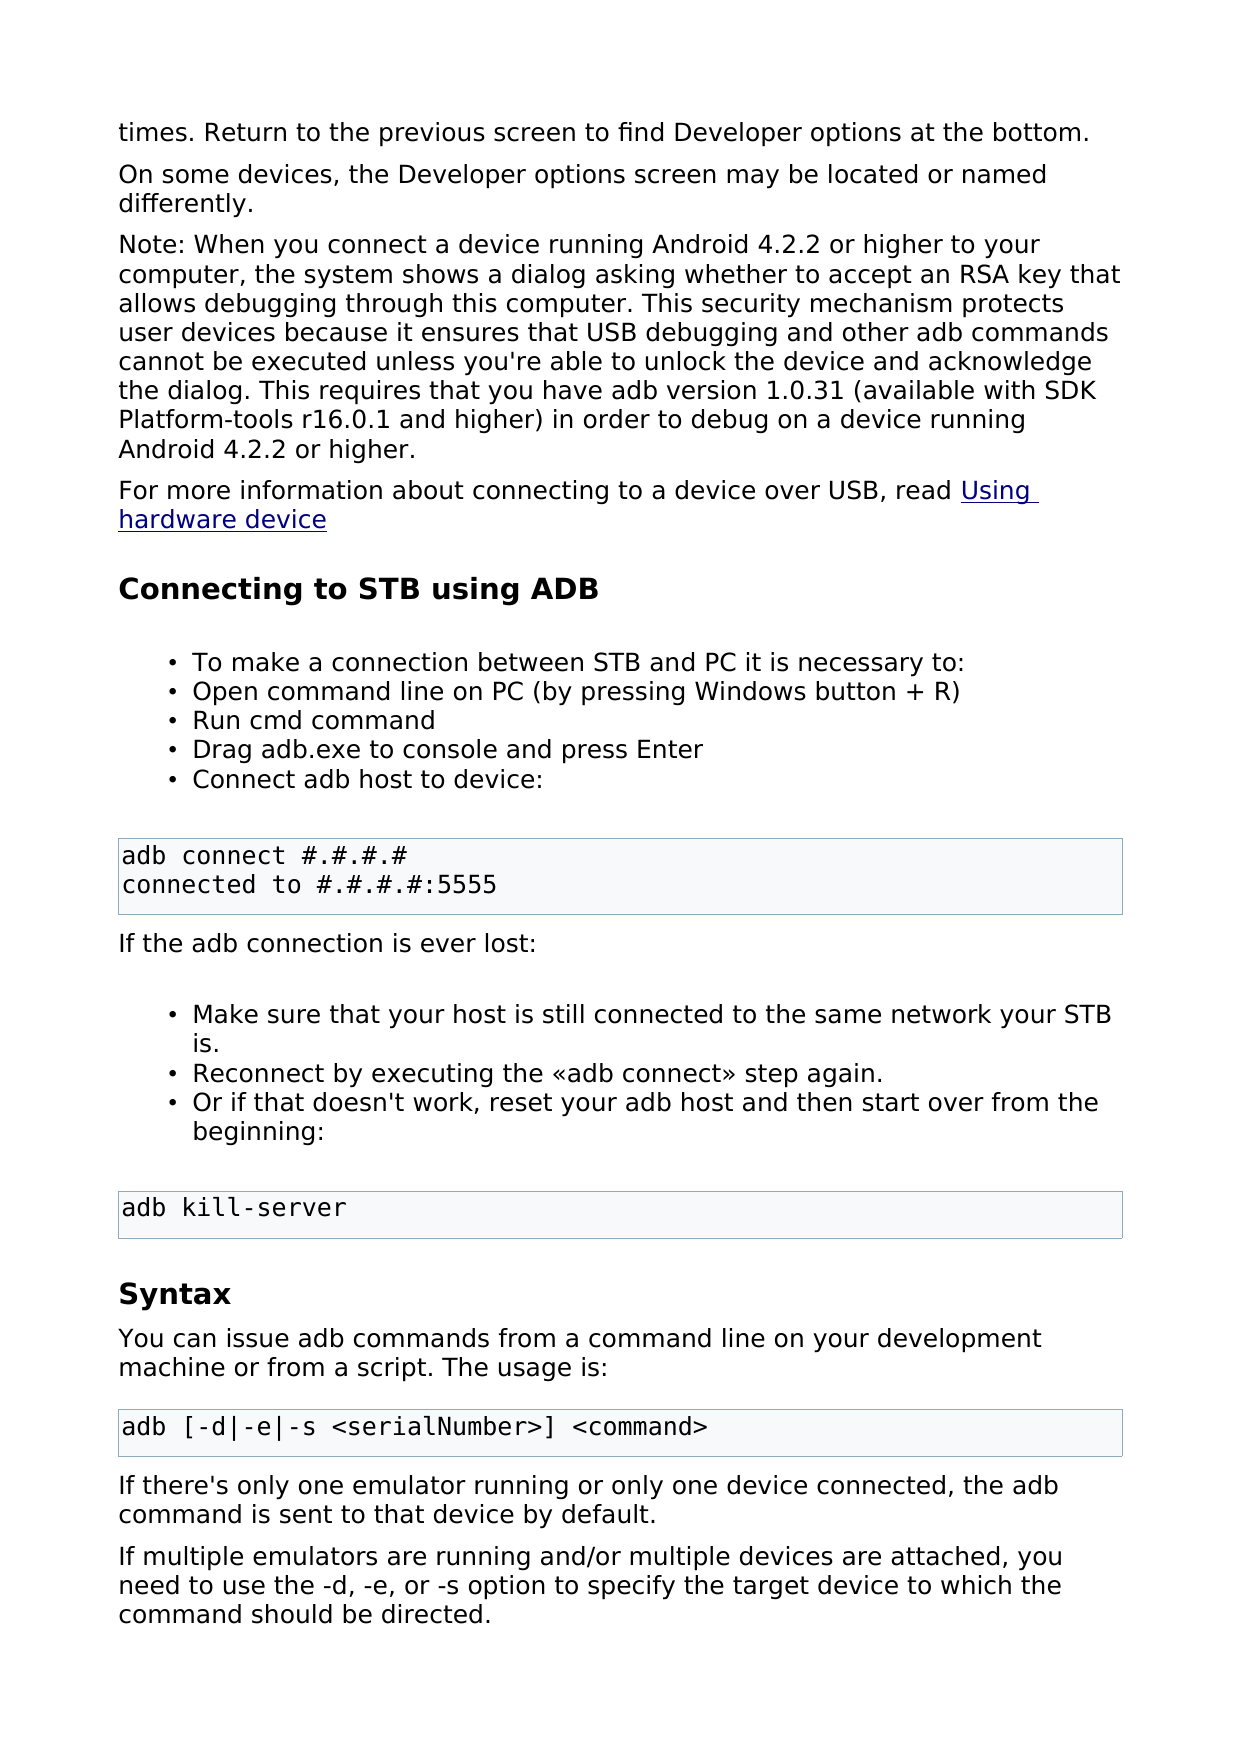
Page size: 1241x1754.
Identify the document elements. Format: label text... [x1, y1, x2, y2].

text Note: When you connect a device running Android 4.2.2 or higher to your computer, the system shows a dialog asking whether to accept an RSA key that allows debugging through this computer. This security mechanism protects user devices because it ensures that USB debugging and other adb commands cannot be executed unless you're able to unlock the device and acknowledge the dialog. This requires that you have adb version 1.0.31 (available with SDK Platform-tools r16.0.1 and higher) in order to debug on a device running Android 4.2.2 or higher. [118, 231, 1122, 464]
text For more information about connecting to a device over USB, read Using hardware device [118, 476, 1122, 535]
table_header adb [-d|-e|-s <serialNumber>] <command> [119, 1410, 1122, 1456]
list Make sure that your host is still connected to the same network your STB is. [177, 1000, 1122, 1059]
text You can issue adb commands from a command line on your development machine or from a script. The usage is: [118, 1324, 1122, 1382]
text times. Return to the previous screen to find Developer options at the bottom. [118, 118, 1122, 147]
list Drag adb.exe to console and press Enter [177, 736, 1122, 765]
text On some devices, the Developer options screen may be located or named differently. [118, 160, 1122, 218]
list Run cmd command [177, 707, 1122, 736]
list Reconnect by executing the «adb connect» step again. [177, 1059, 1122, 1088]
table_header adb connect #.#.#.# connected to #.#.#.#:5555 [119, 839, 1122, 914]
table_header adb kill-server [119, 1192, 1122, 1237]
list To make a connection between STB and PC it is necessary to: [177, 648, 1122, 677]
text If the adb connection is ever lost: [118, 929, 1122, 958]
text If there's only one emulator running or only one device connected, the adb command is sent to that device by default. [118, 1471, 1122, 1529]
list Open command line on PC (by pressing Windows button + R) [177, 677, 1122, 707]
subtitle Syntax [118, 1277, 1122, 1311]
list Or if that doesn't work, reset your adb host and then start over from the beginning: [177, 1088, 1122, 1146]
text If multiple emulators are running and/or multiple devices are attached, you need to use the -d, -e, or -s option to specify the target device to which the command should be directed. [118, 1542, 1122, 1629]
subtitle Connecting to STB using ADB [118, 572, 1122, 606]
list Connect adb host to device: [177, 765, 1122, 794]
